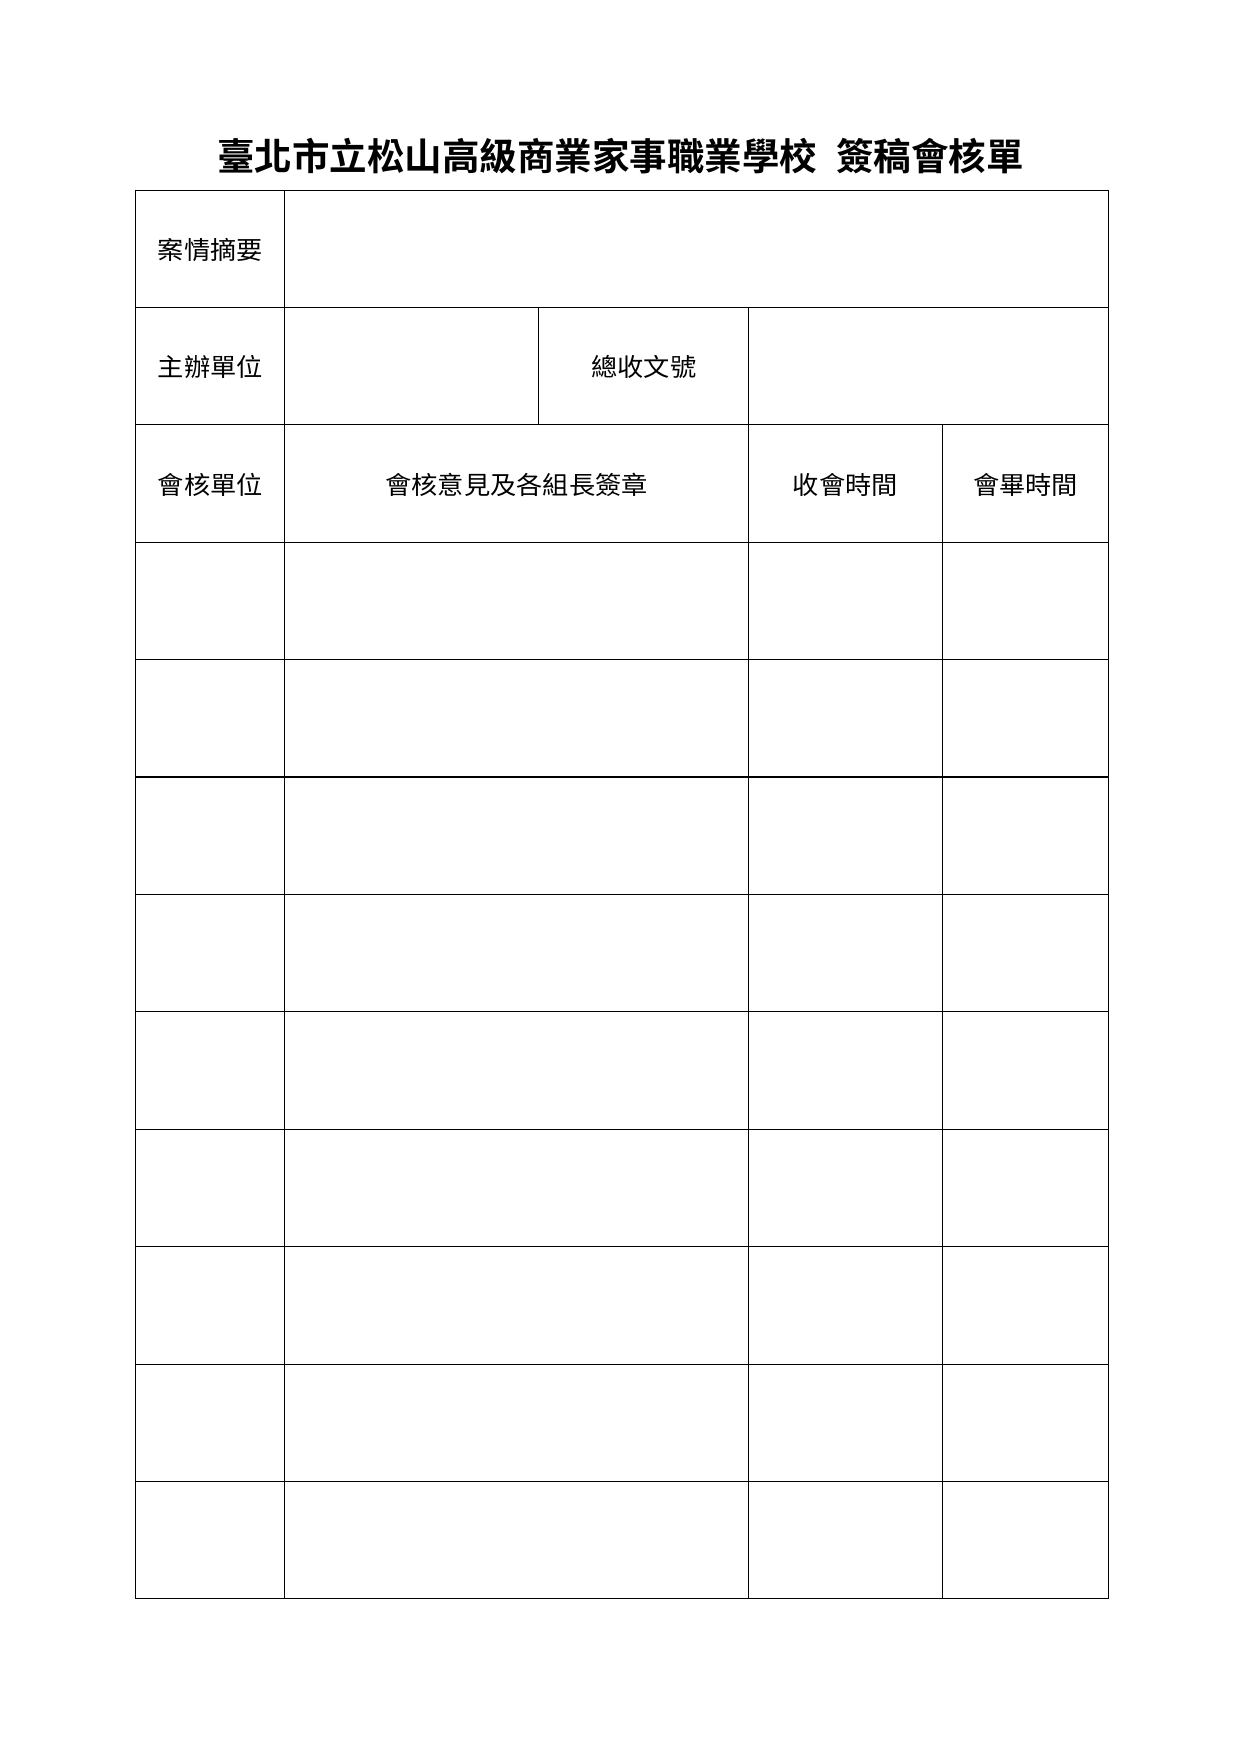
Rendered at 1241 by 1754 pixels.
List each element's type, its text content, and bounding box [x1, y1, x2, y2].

table_cell [749, 308, 1108, 424]
table_header 案情摘要 [136, 191, 284, 307]
table_cell [285, 1012, 748, 1129]
table_cell [749, 543, 942, 659]
table_cell [136, 778, 284, 894]
table_cell [749, 895, 942, 1011]
table_cell 總收文號 [539, 308, 748, 424]
table_cell [285, 660, 748, 776]
table_cell [943, 660, 1108, 776]
table_cell [136, 543, 284, 659]
table_cell [285, 308, 538, 424]
table_cell 會畢時間 [943, 425, 1108, 542]
table_cell [749, 1247, 942, 1363]
table_cell [943, 1365, 1108, 1481]
table_cell [943, 1482, 1108, 1598]
table_cell [285, 895, 748, 1011]
table_cell 主辦單位 [136, 308, 284, 424]
table_cell 收會時間 [749, 425, 942, 542]
table_cell [285, 1482, 748, 1598]
table_cell 會核意見及各組長簽章 [285, 425, 748, 542]
table_cell [749, 1482, 942, 1598]
text 臺北市立松山高級商業家事職業學校 簽稿會核單 [136, 127, 1104, 181]
table_cell [943, 895, 1108, 1011]
table_cell [285, 1365, 748, 1481]
table_cell [943, 778, 1108, 894]
table_cell 會核單位 [136, 425, 284, 542]
table_cell [943, 1012, 1108, 1129]
table_cell [136, 1365, 284, 1481]
table_cell [136, 660, 284, 776]
table_cell [285, 778, 748, 894]
table_cell [943, 543, 1108, 659]
table_cell [943, 1247, 1108, 1363]
table_cell [749, 1365, 942, 1481]
table_cell [285, 1130, 748, 1246]
table_cell [749, 660, 942, 776]
table_cell [749, 1012, 942, 1129]
table_cell [285, 1247, 748, 1363]
table_cell [749, 1130, 942, 1246]
table_header [285, 191, 1108, 307]
table_cell [136, 1482, 284, 1598]
table_cell [285, 543, 748, 659]
table_cell [136, 1247, 284, 1363]
table_cell [136, 1130, 284, 1246]
table_cell [136, 1012, 284, 1129]
table_cell [943, 1130, 1108, 1246]
table_cell [749, 778, 942, 894]
table_cell [136, 895, 284, 1011]
